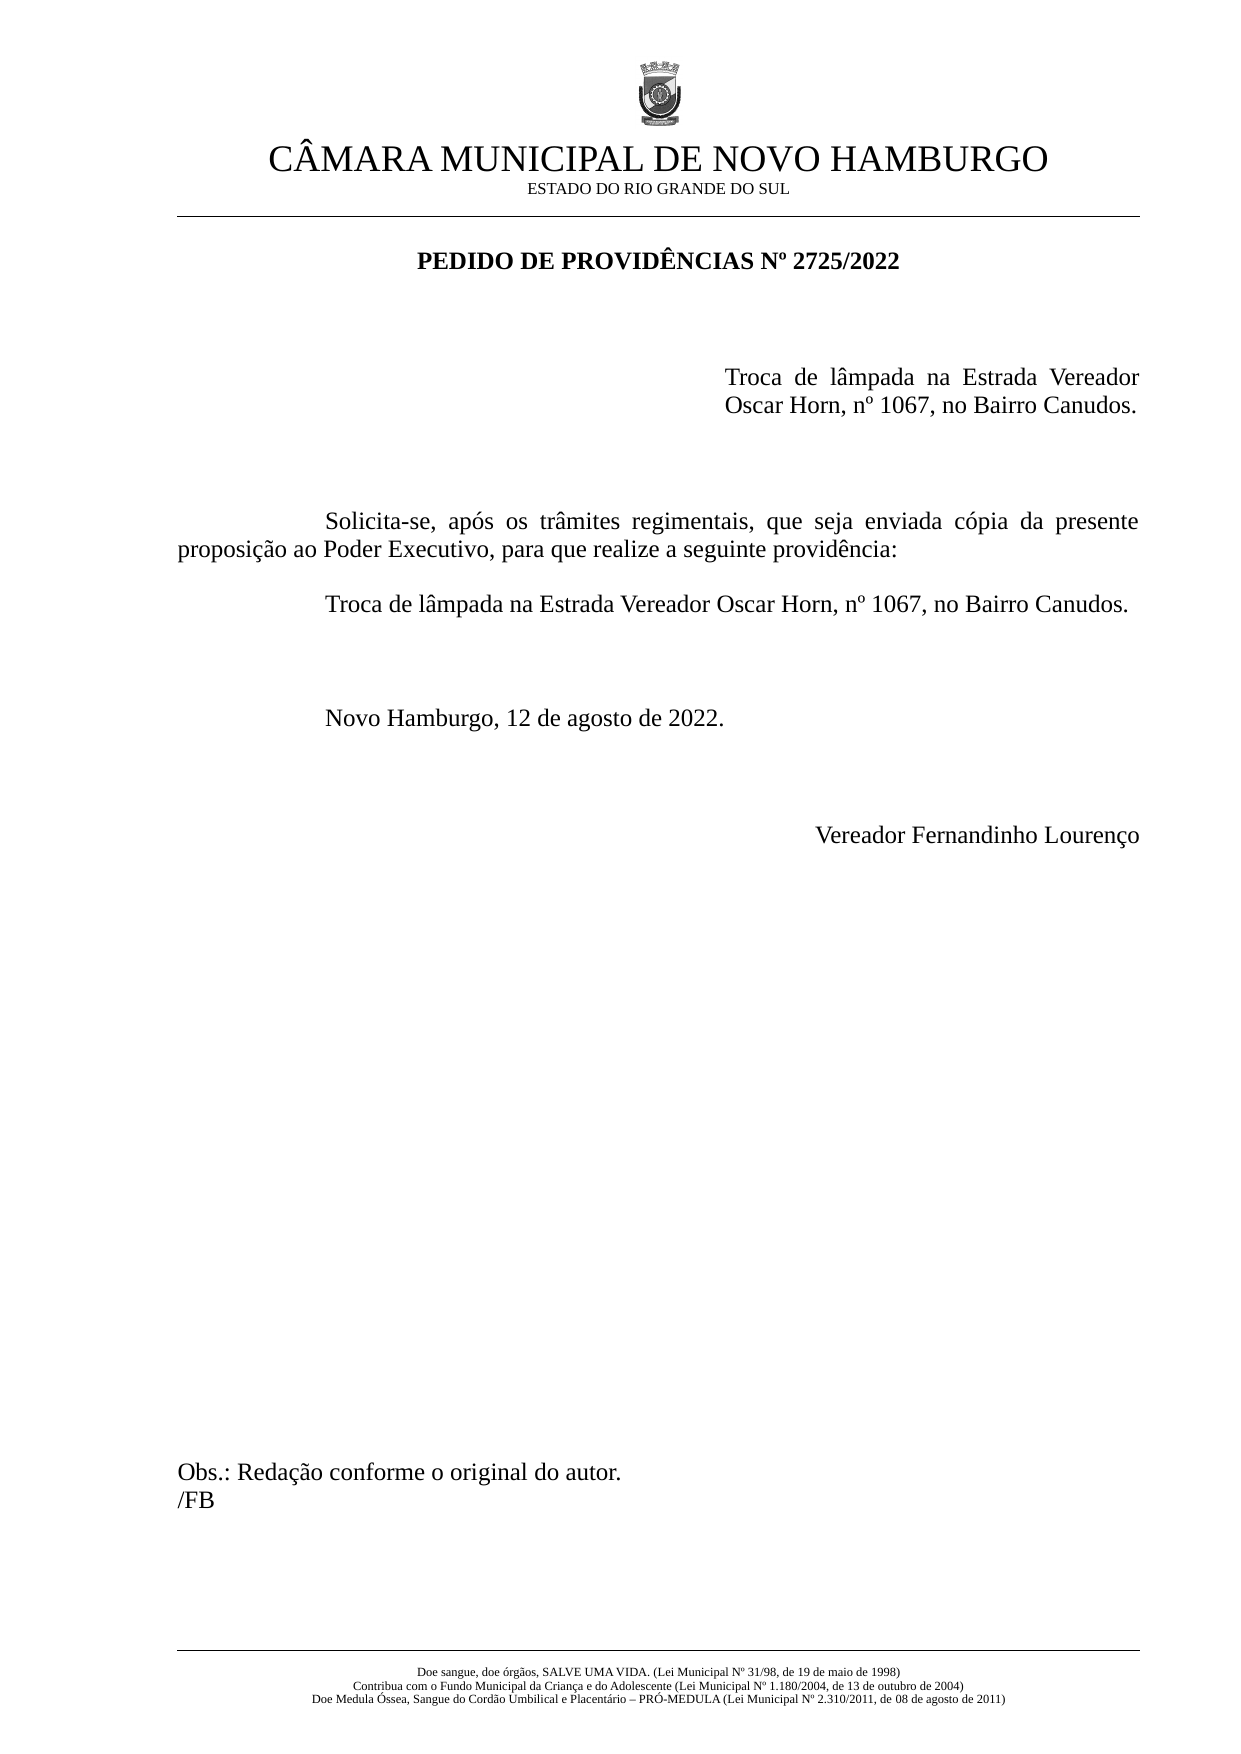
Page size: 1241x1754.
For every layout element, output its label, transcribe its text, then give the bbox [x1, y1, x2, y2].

list Troca de lâmpada na Estrada Vereador Oscar Horn, nº 1067, no Bairro Canudos. [177, 590, 1140, 618]
text Solicita-se, após os trâmites regimentais, que seja enviada cópia da presente proposição ao Poder Executivo, para que realize a seguinte providência: [177, 507, 1140, 562]
text Vereador Fernandinho Lourenço [649, 821, 1140, 848]
text Novo Hamburgo, 12 de agosto de 2022. [177, 704, 1140, 732]
text /FB [177, 1486, 1140, 1513]
text Obs.: Redação conforme o original do autor. [177, 1458, 1140, 1486]
list Troca de lâmpada na Estrada Vereador Oscar Horn, nº 1067, no Bairro Canudos. [687, 363, 1140, 418]
text PEDIDO DE PROVIDÊNCIAS Nº 2725/2022 [177, 247, 1140, 274]
